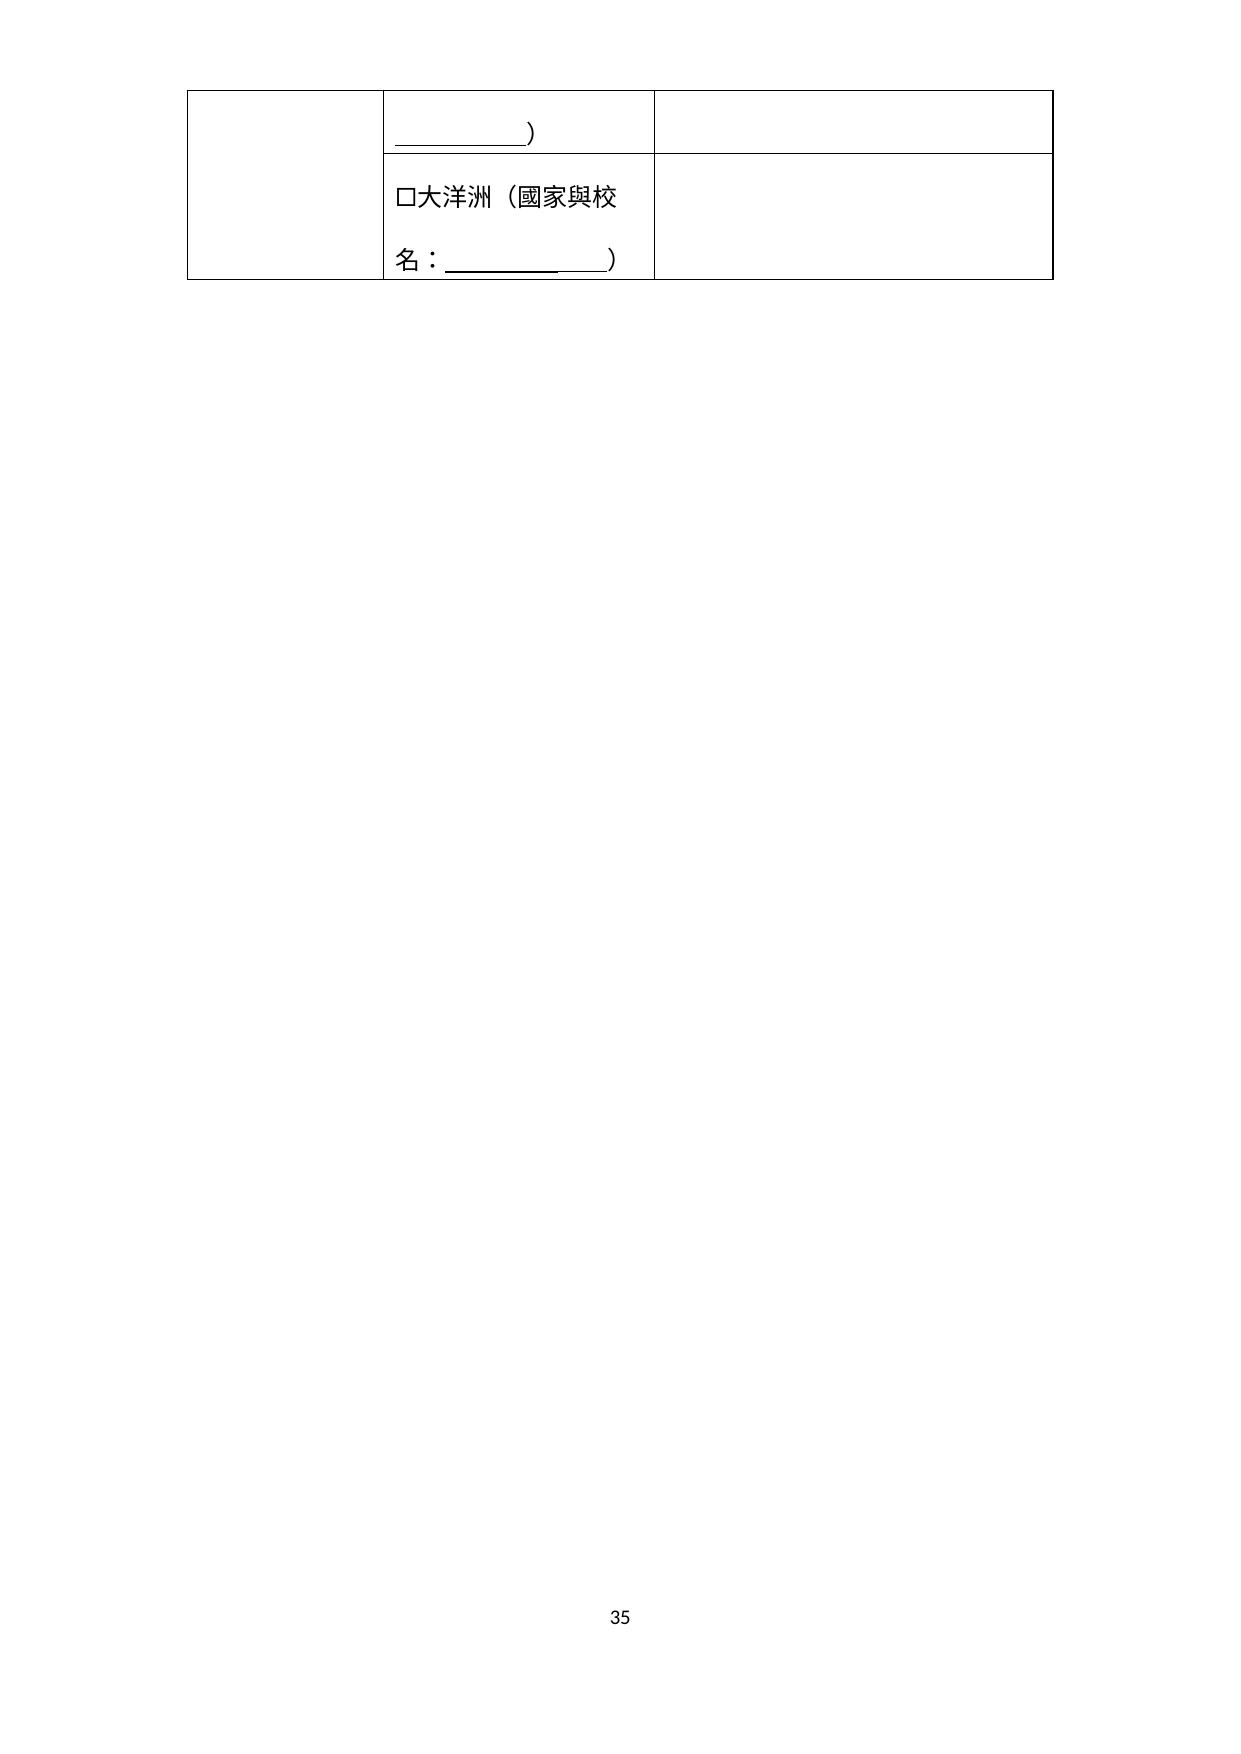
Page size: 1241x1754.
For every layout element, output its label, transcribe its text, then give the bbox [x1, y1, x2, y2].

table_cell [655, 154, 1052, 279]
table_cell ＿＿） [384, 91, 654, 153]
table_cell [655, 91, 1052, 153]
table_cell 大洋洲（國家與校名： ＿＿） [384, 154, 654, 279]
table_cell [188, 91, 383, 279]
